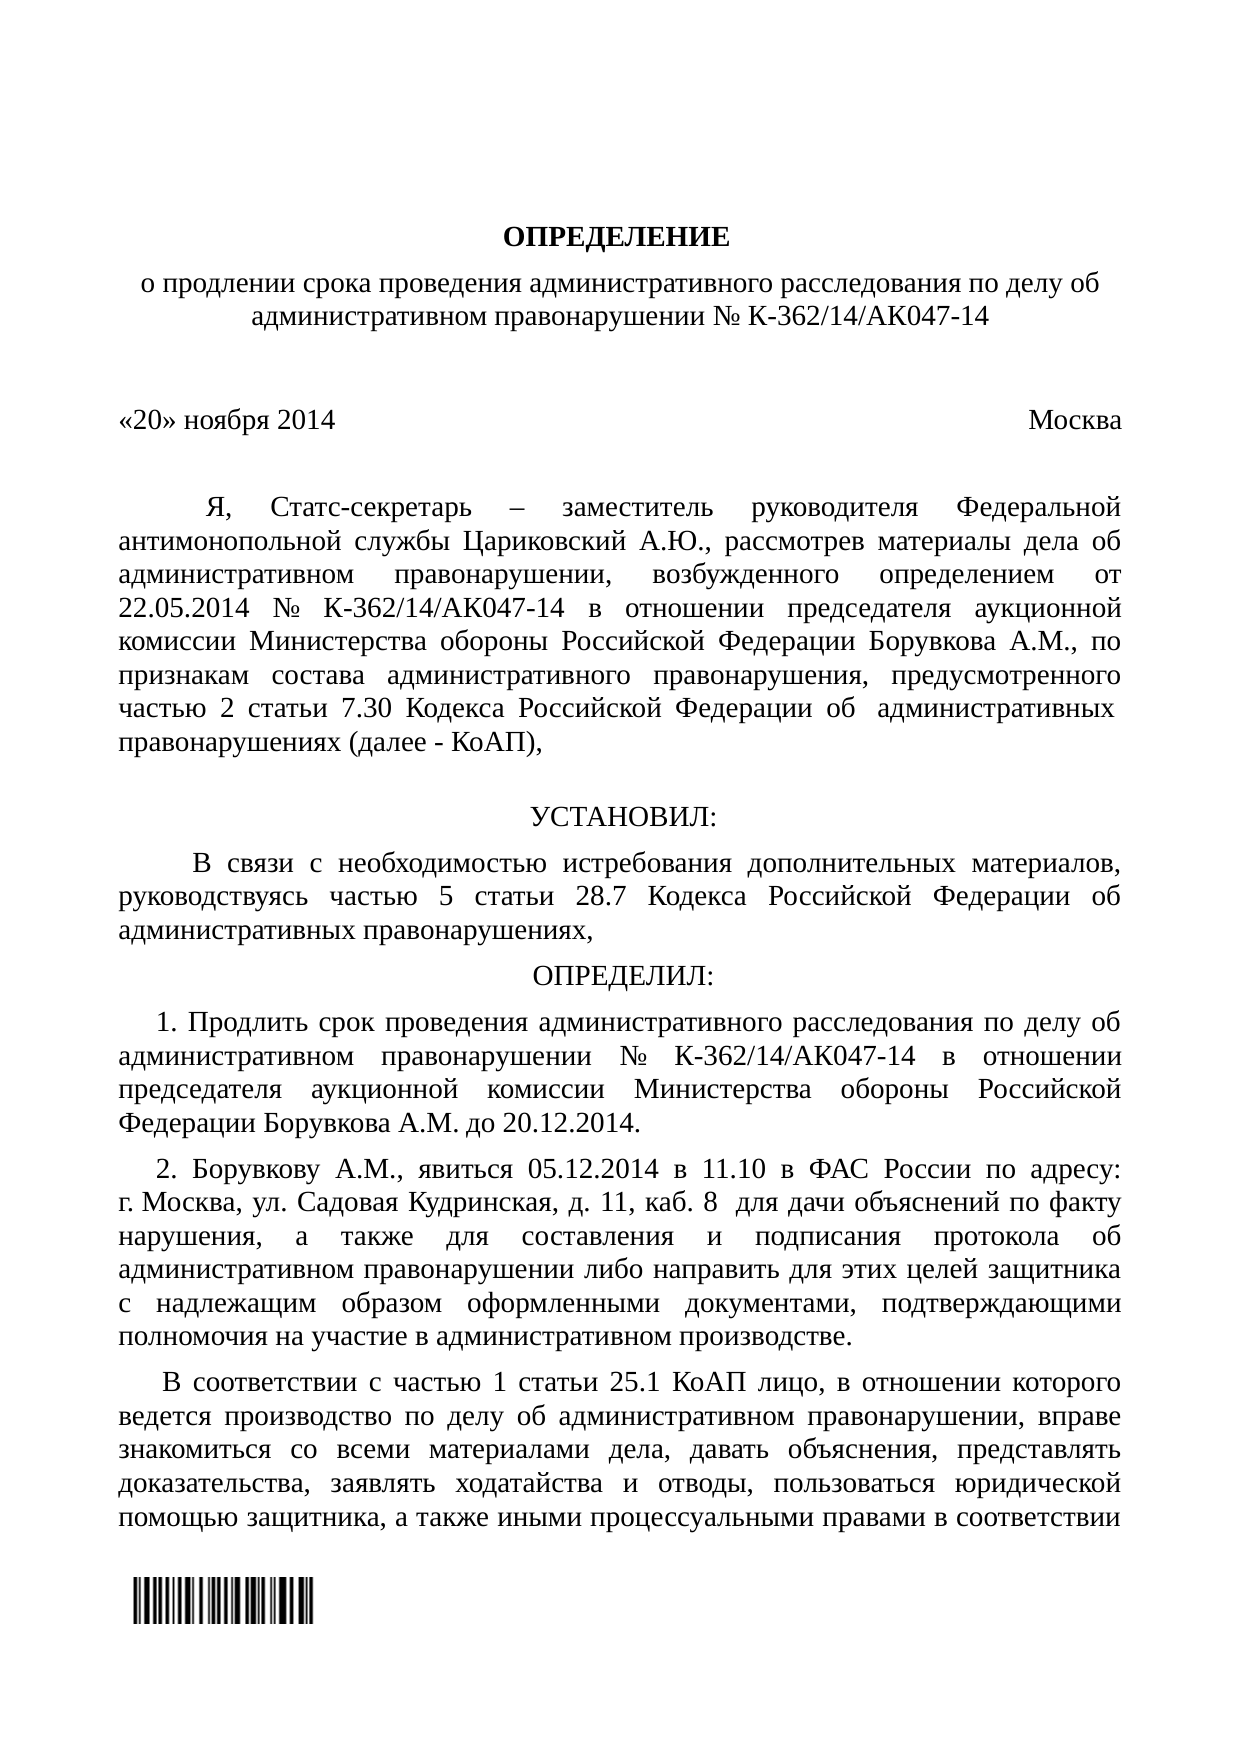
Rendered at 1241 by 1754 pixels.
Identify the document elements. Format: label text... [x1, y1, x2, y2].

text ОПРЕДЕЛИЛ: [118, 958, 1122, 992]
subtitle ОПРЕДЕЛЕНИЕ [118, 219, 1122, 252]
text УСТАНОВИЛ: [118, 799, 1122, 832]
text В соответствии с частью 1 статьи 25.1 КоАП лицо, в отношении которого ведется производство по делу об административном правонарушении, вправе знакомиться со всеми материалами дела, давать объяснения, представлять доказательства, заявлять ходатайства и отводы, пользоваться юридической помощью защитника, а также иными процессуальными правами в соответствии [118, 1364, 1122, 1532]
text Я, Статс-секретарь – заместитель руководителя Федеральной антимонопольной службы Цариковский А.Ю., рассмотрев материалы дела об административном правонарушении, возбужденного определением от 22.05.2014 № К-362/14/АК047-14 в отношении председателя аукционной комиссии Министерства обороны Российской Федерации Борувкова А.М., по признакам состава административного правонарушения, предусмотренного частью 2 статьи 7.30 Кодекса Российской Федерации об административных правонарушениях (далее - КоАП), [118, 489, 1122, 758]
text «20» ноября 2014 Москва [118, 402, 1122, 436]
picture [118, 1577, 331, 1624]
text о продлении срока проведения административного расследования по делу об административном правонарушении № К-362/14/АК047-14 [118, 265, 1122, 332]
text В связи с необходимостью истребования дополнительных материалов, руководствуясь частью 5 статьи 28.7 Кодекса Российской Федерации об административных правонарушениях, [118, 845, 1122, 946]
text 1. Продлить срок проведения административного расследования по делу об административном правонарушении № К-362/14/АК047-14 в отношении председателя аукционной комиссии Министерства обороны Российской Федерации Борувкова А.М. до 20.12.2014. [118, 1004, 1122, 1138]
text 2. Борувкову А.М., явиться 05.12.2014 в 11.10 в ФАС России по адресу: г. Москва, ул. Садовая Кудринская, д. 11, каб. 8 для дачи объяснений по факту нарушения, а также для составления и подписания протокола об административном правонарушении либо направить для этих целей защитника с надлежащим образом оформленными документами, подтверждающими полномочия на участие в административном производстве. [118, 1151, 1122, 1352]
